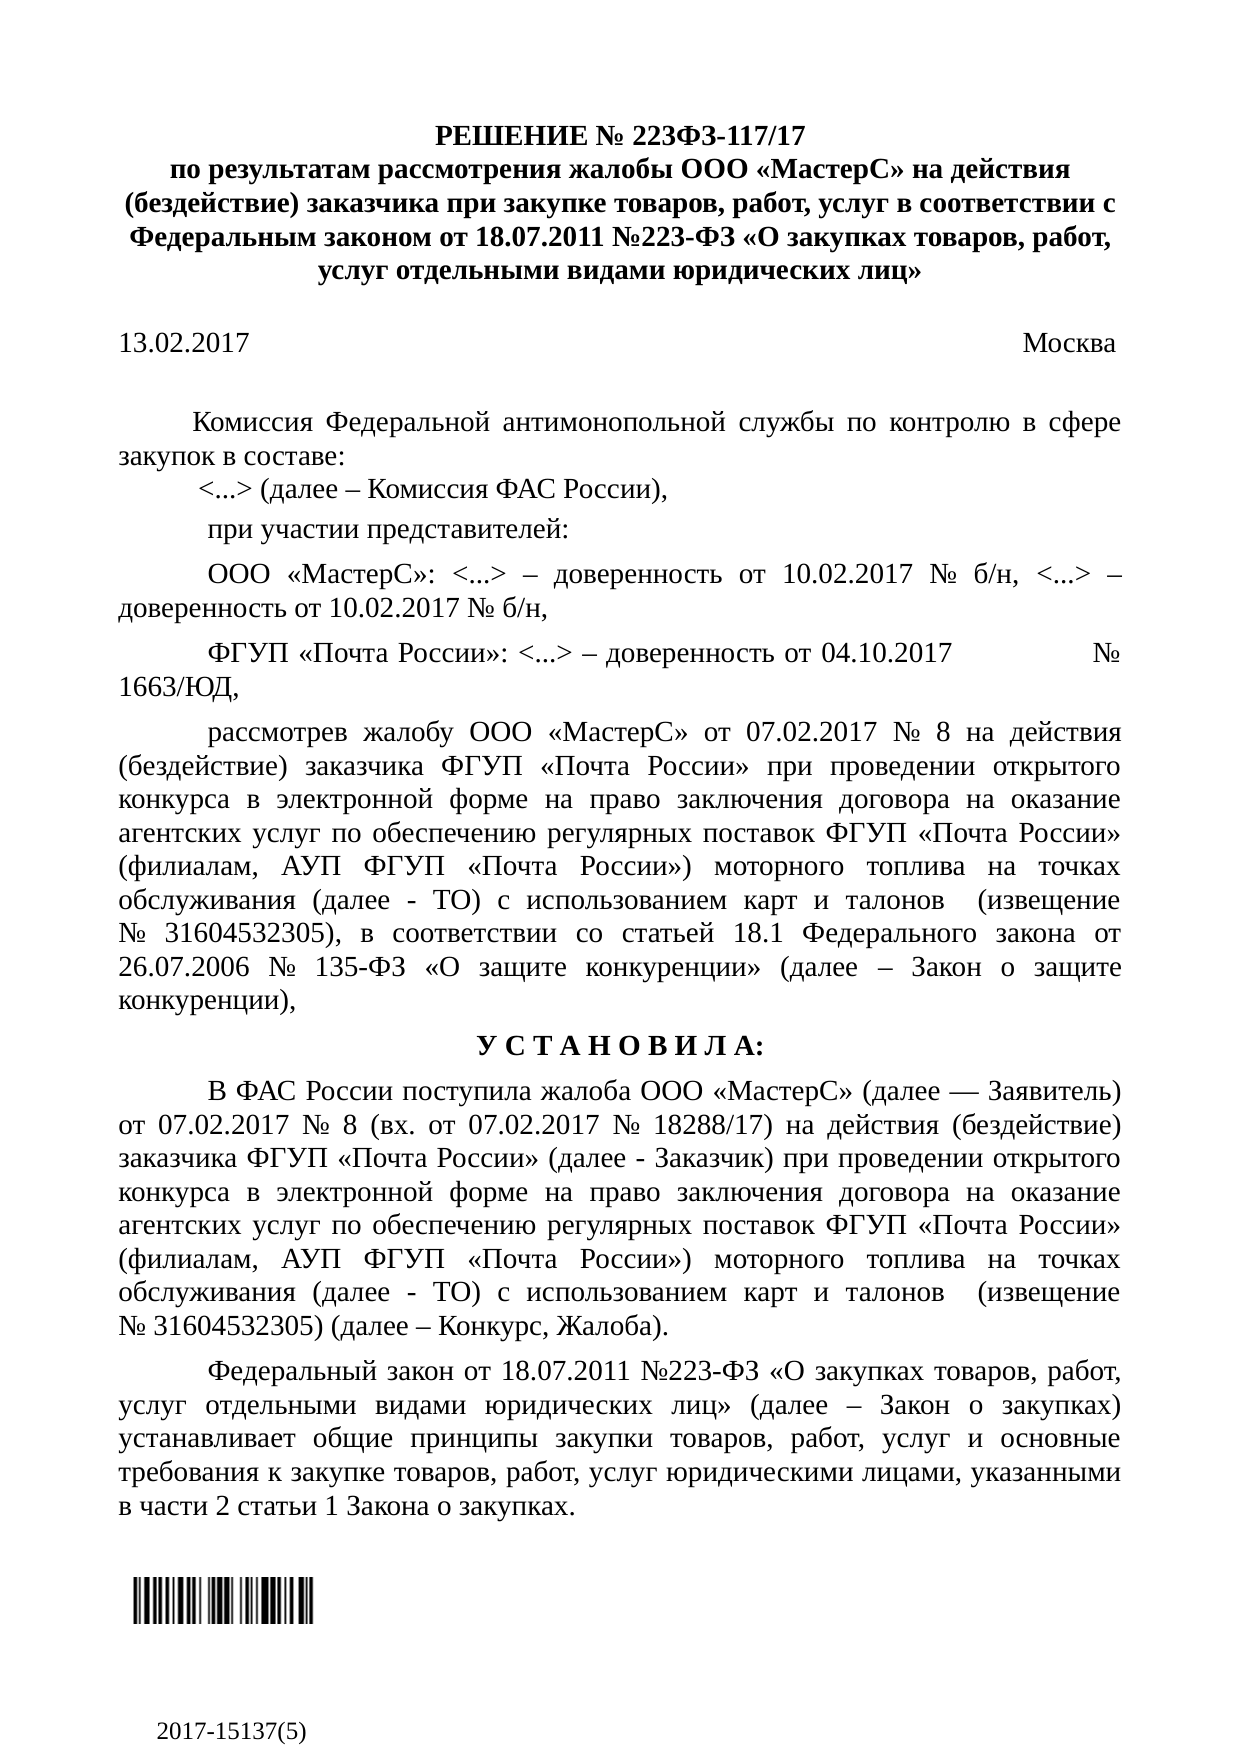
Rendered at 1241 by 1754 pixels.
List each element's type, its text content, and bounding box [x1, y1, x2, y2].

text по результатам рассмотрения жалобы ООО «МастерС» на действия (бездействие) заказчика при закупке товаров, работ, услуг в соответствии с Федеральным законом от 18.07.2011 №223-ФЗ «О закупках товаров, работ, услуг отдельными видами юридических лиц» [118, 152, 1122, 286]
text У С Т А Н О В И Л А: [118, 1028, 1122, 1061]
picture [118, 1577, 331, 1624]
text В ФАС России поступила жалоба ООО «МастерС» (далее — Заявитель) от 07.02.2017 № 8 (вх. от 07.02.2017 № 18288/17) на действия (бездействие) заказчика ФГУП «Почта России» (далее - Заказчик) при проведении открытого конкурса в электронной форме на право заключения договора на оказание агентских услуг по обеспечению регулярных поставок ФГУП «Почта России» (филиалам, АУП ФГУП «Почта России») моторного топлива на точках обслуживания (далее - ТО) с использованием карт и талонов (извещение № 31604532305) (далее – Конкурс, Жалоба). [118, 1073, 1122, 1342]
text Федеральный закон от 18.07.2011 №223-ФЗ «О закупках товаров, работ, услуг отдельными видами юридических лиц» (далее – Закон о закупках) устанавливает общие принципы закупки товаров, работ, услуг и основные требования к закупке товаров, работ, услуг юридическими лицами, указанными в части 2 статьи 1 Закона о закупках. [118, 1353, 1122, 1521]
text 13.02.2017 Москва [118, 325, 1122, 359]
text РЕШЕНИЕ № 223ФЗ-117/17 [118, 118, 1122, 152]
text рассмотрев жалобу ООО «МастерС» от 07.02.2017 № 8 на действия (бездействие) заказчика ФГУП «Почта России» при проведении открытого конкурса в электронной форме на право заключения договора на оказание агентских услуг по обеспечению регулярных поставок ФГУП «Почта России» (филиалам, АУП ФГУП «Почта России») моторного топлива на точках обслуживания (далее - ТО) с использованием карт и талонов (извещение № 31604532305), в соответствии со статьей 18.1 Федерального закона от 26.07.2006 № 135-ФЗ «О защите конкуренции» (далее – Закон о защите конкуренции), [118, 714, 1122, 1016]
text <...> (далее – Комиссия ФАС России), [118, 471, 1122, 505]
text Комиссия Федеральной антимонопольной службы по контролю в сфере закупок в составе: [118, 404, 1122, 471]
text ФГУП «Почта России»: <...> – доверенность от 04.10.2017 № 1663/ЮД, [118, 635, 1122, 702]
text при участии представителей: [118, 511, 1122, 544]
text ООО «МастерС»: <...> – доверенность от 10.02.2017 № б/н, <...> – доверенность от 10.02.2017 № б/н, [118, 556, 1122, 623]
